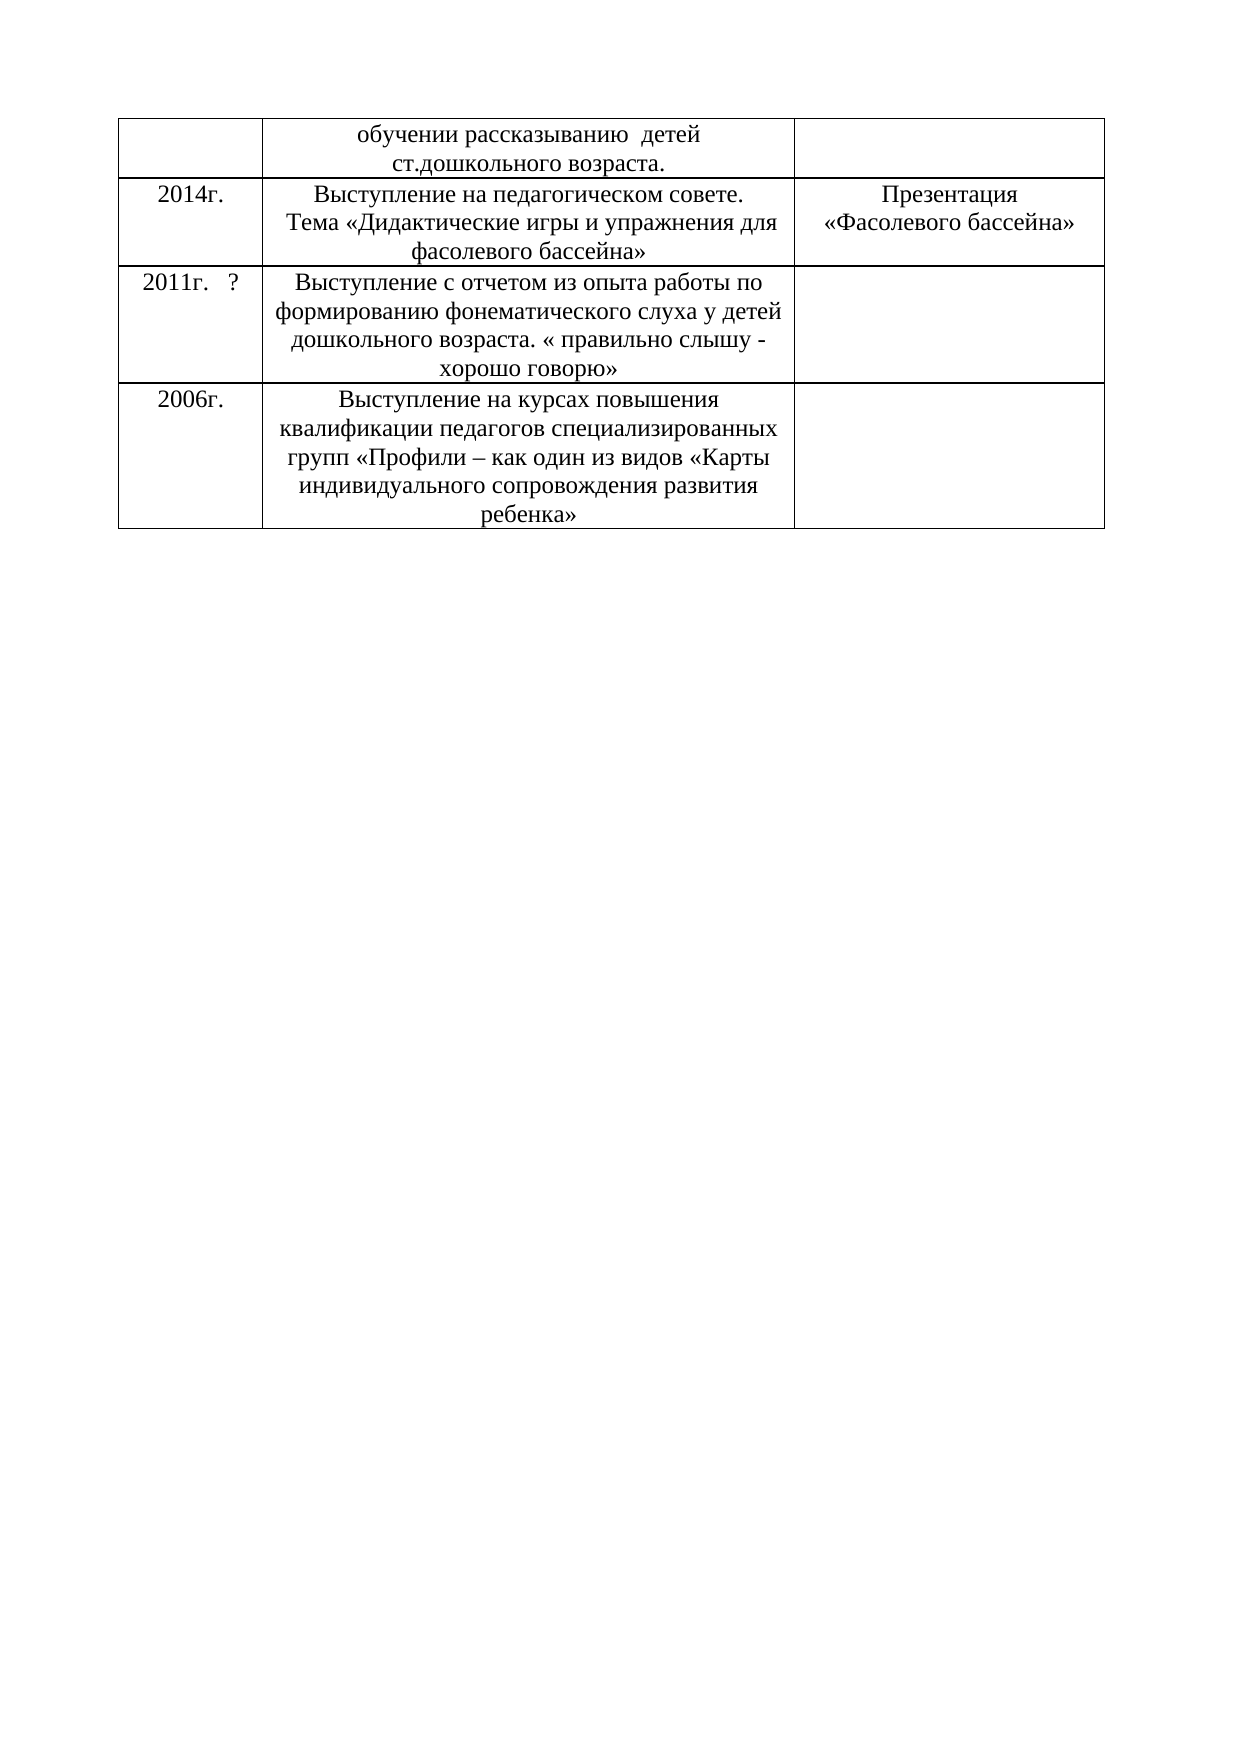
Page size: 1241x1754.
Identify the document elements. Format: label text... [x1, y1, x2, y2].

table_cell 2014г. [119, 179, 262, 265]
table_cell [119, 119, 262, 177]
table_cell [795, 119, 1104, 177]
table_cell 2011г. ? [119, 267, 262, 382]
table_cell Презентация «Фасолевого бассейна» [795, 179, 1104, 265]
table_cell обучении рассказыванию детей ст.дошкольного возраста. [263, 119, 794, 177]
table_cell 2006г. [119, 384, 262, 528]
table_cell [795, 267, 1104, 382]
table_cell [795, 384, 1104, 528]
table_cell Выступление на педагогическом совете. Тема «Дидактические игры и упражнения для фасолевого бассейна» [263, 179, 794, 265]
table_cell Выступление с отчетом из опыта работы по формированию фонематического слуха у детей дошкольного возраста. « правильно слышу -хорошо говорю» [263, 267, 794, 382]
table_cell Выступление на курсах повышения квалификации педагогов специализированных групп «Профили – как один из видов «Карты индивидуального сопровождения развития ребенка» [263, 384, 794, 528]
